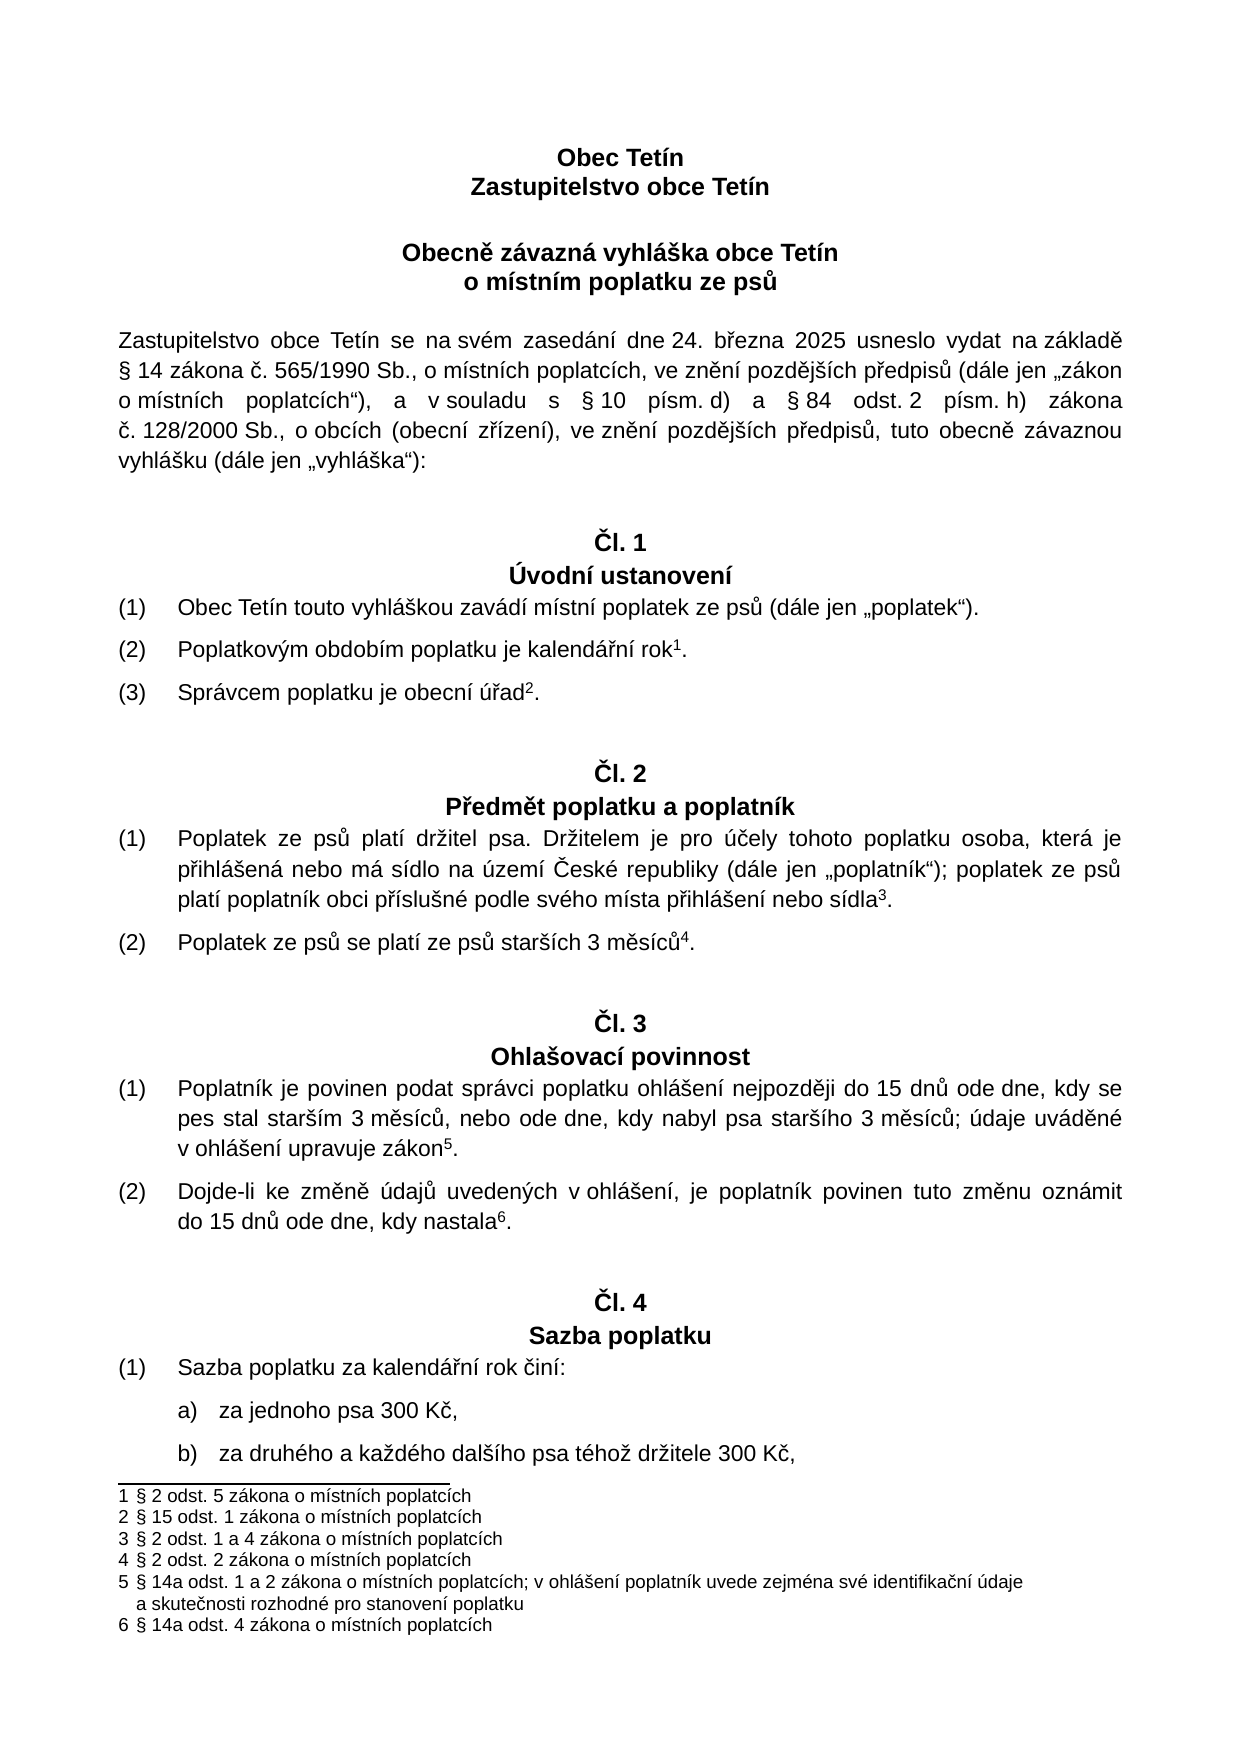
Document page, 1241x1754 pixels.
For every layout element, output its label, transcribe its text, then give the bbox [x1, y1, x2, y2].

list Poplatník je povinen podat správci poplatku ohlášení nejpozději do 15 dnů ode dne, kdy se pes stal starším 3 měsíců, nebo ode dne, kdy nabyl psa staršího 3 měsíců; údaje uváděné v ohlášení upravuje zákon. [118, 1075, 1122, 1162]
list § 14a odst. 4 zákona o místních poplatcích [118, 1614, 1122, 1635]
list za druhého a každého dalšího psa téhož držitele 300 Kč, [177, 1440, 1122, 1466]
list za jednoho psa 300 Kč, [177, 1397, 1122, 1423]
subtitle Čl. 4 Sazba poplatku [118, 1288, 1122, 1350]
list § 2 odst. 2 zákona o místních poplatcích [118, 1549, 1122, 1571]
list § 14a odst. 1 a 2 zákona o místních poplatcích; v ohlášení poplatník uvede zejména své identifikační údaje a skutečnosti rozhodné pro stanovení poplatku [118, 1571, 1122, 1614]
list Obec Tetín touto vyhláškou zavádí místní poplatek ze psů (dále jen „poplatek“). [118, 594, 1122, 620]
subtitle Čl. 1 Úvodní ustanovení [118, 528, 1122, 589]
list Poplatek ze psů se platí ze psů starších 3 měsíců. [118, 928, 1122, 955]
list Poplatkovým obdobím poplatku je kalendářní rok. [118, 636, 1122, 663]
list § 2 odst. 5 zákona o místních poplatcích [118, 1484, 1122, 1506]
text Zastupitelstvo obce Tetín se na svém zasedání dne 24. března 2025 usneslo vydat na základě § 14 zákona č. 565/1990 Sb., o místních poplatcích, ve znění pozdějších předpisů (dále jen „zákon o místních poplatcích“), a v souladu s § 10 písm. d) a § 84 odst. 2 písm. h) zákona č. 128/2000 Sb., o obcích (obecní zřízení), ve znění pozdějších předpisů, tuto obecně závaznou vyhlášku (dále jen „vyhláška“): [118, 327, 1122, 474]
list § 2 odst. 1 a 4 zákona o místních poplatcích [118, 1528, 1122, 1549]
list Poplatek ze psů platí držitel psa. Držitelem je pro účely tohoto poplatku osoba, která je přihlášená nebo má sídlo na území České republiky (dále jen „poplatník“); poplatek ze psů platí poplatník obci příslušné podle svého místa přihlášení nebo sídla. [118, 825, 1122, 912]
subtitle Čl. 3 Ohlašovací povinnost [118, 1009, 1122, 1071]
list Sazba poplatku za kalendářní rok činí: [118, 1354, 1122, 1381]
subtitle Čl. 2 Předmět poplatku a poplatník [118, 759, 1122, 821]
text Obec Tetín Zastupitelstvo obce Tetín [118, 143, 1122, 201]
list Správcem poplatku je obecní úřad. [118, 679, 1122, 706]
subtitle Obecně závazná vyhláška obce Tetín o místním poplatku ze psů [118, 238, 1122, 295]
list § 15 odst. 1 zákona o místních poplatcích [118, 1506, 1122, 1528]
list Dojde-li ke změně údajů uvedených v ohlášení, je poplatník povinen tuto změnu oznámit do 15 dnů ode dne, kdy nastala. [118, 1178, 1122, 1234]
